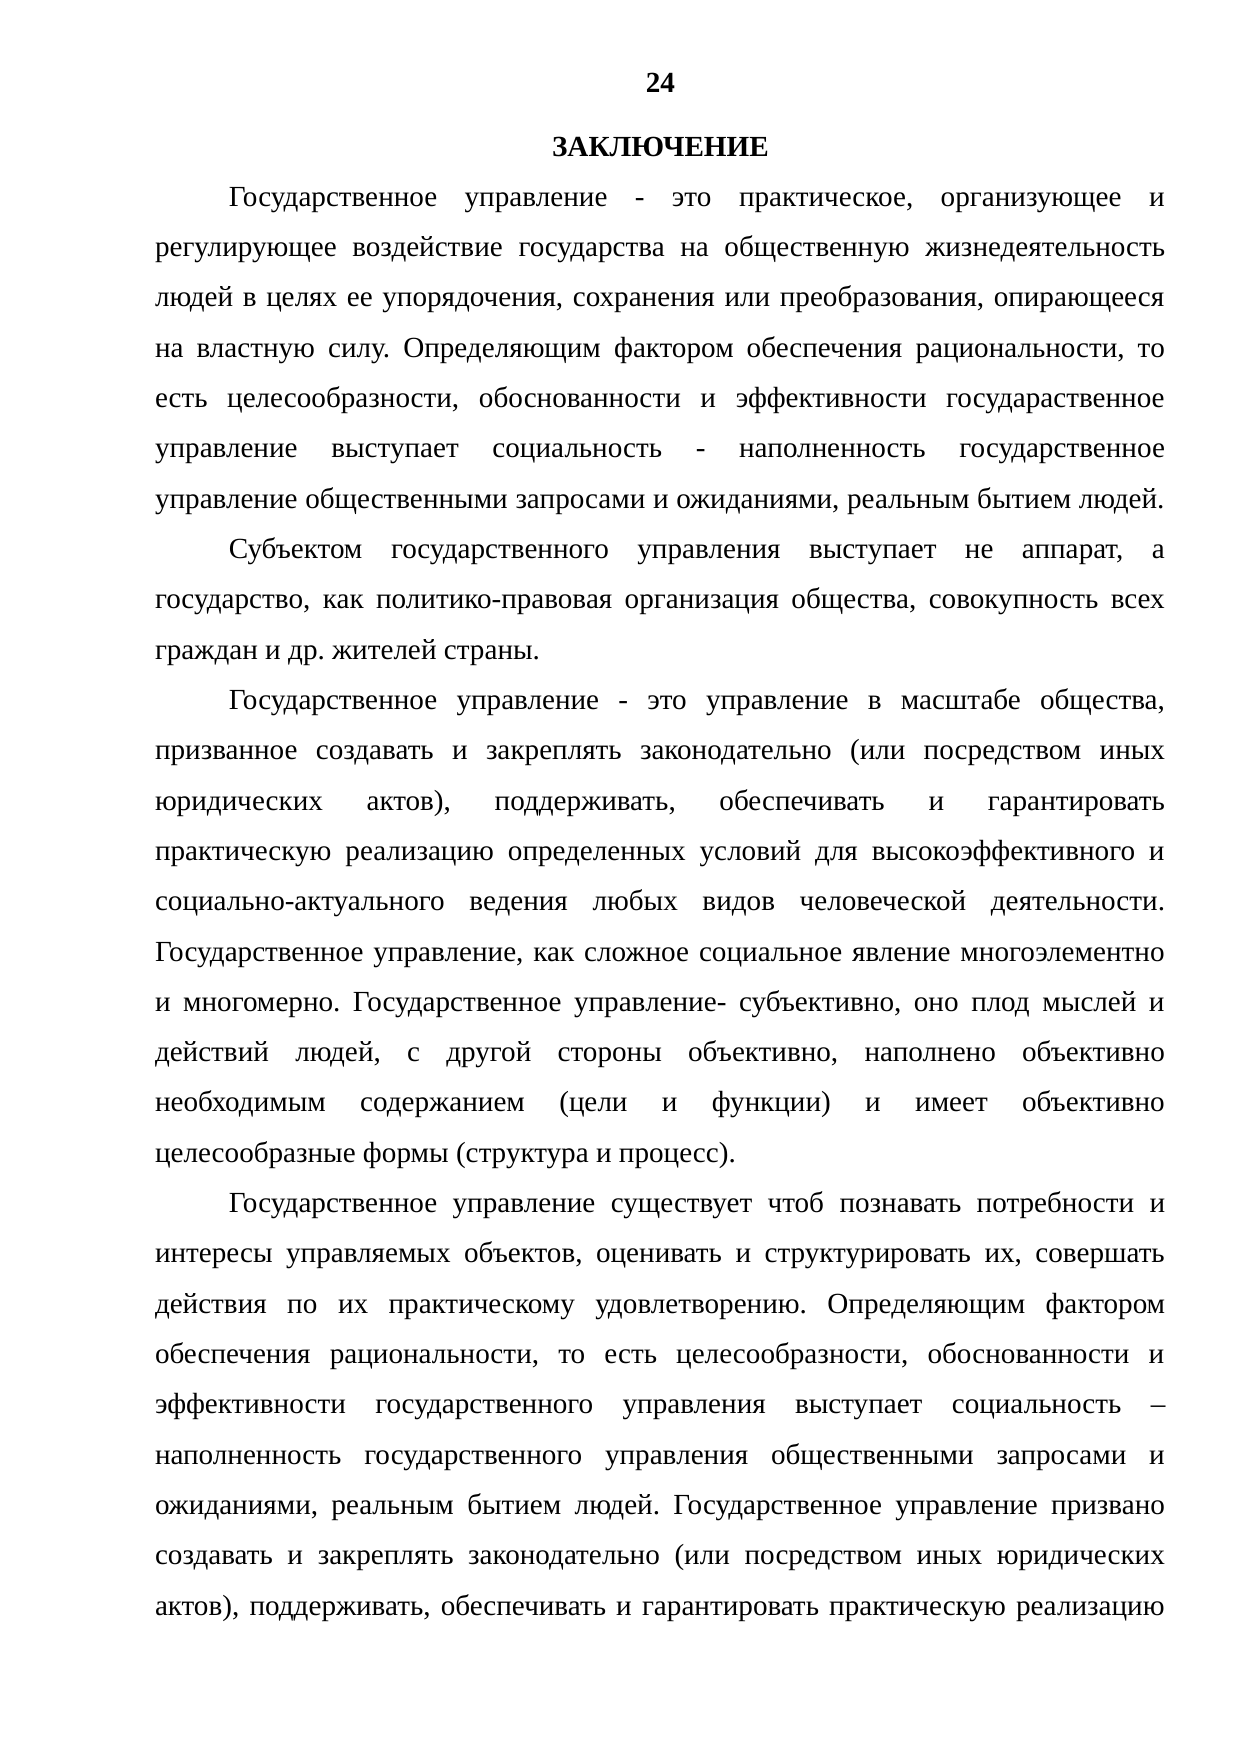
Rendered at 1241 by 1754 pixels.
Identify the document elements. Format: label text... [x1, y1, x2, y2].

text ЗАКЛЮЧЕНИЕ [155, 129, 1166, 162]
text Государственное управление существует чтоб познавать потребности и интересы управляемых объектов, оценивать и структурировать их, совершать действия по их практическому удовлетворению. Определяющим фактором обеспечения рациональности, то есть целесообразности, обоснованности и эффективности государственного управления выступает социальность – наполненность государственного управления общественными запросами и ожиданиями, реальным бытием людей. Государственное управление призвано создавать и закреплять законодательно (или посредством иных юридических актов), поддерживать, обеспечивать и гарантировать практическую реализацию [155, 1185, 1166, 1621]
text Государственное управление - это управление в масштабе общества, призванное создавать и закреплять законодательно (или посредством иных юридических актов), поддерживать, обеспечивать и гарантировать практическую реализацию определенных условий для высокоэффективного и социально-актуального ведения любых видов человеческой деятельности. Государственное управление, как сложное социальное явление многоэлементно и многомерно. Государственное управление- субъективно, оно плод мыслей и действий людей, с другой стороны объективно, наполнено объективно необходимым содержанием (цели и функции) и имеет объективно целесообразные формы (структура и процесс). [155, 682, 1166, 1168]
text Государственное управление - это практическое, организующее и регулирующее воздействие государства на общественную жизнедеятельность людей в целях ее упорядочения, сохранения или преобразования, опирающееся на властную силу. Определяющим фактором обеспечения рациональности, то есть целесообразности, обоснованности и эффективности государаственное управление выступает социальность - наполненность государственное управление общественными запросами и ожиданиями, реальным бытием людей. Субъектом государственного управления выступает не аппарат, а государство, как политико-правовая организация общества, совокупность всех граждан и др. жителей страны. [155, 179, 1166, 665]
